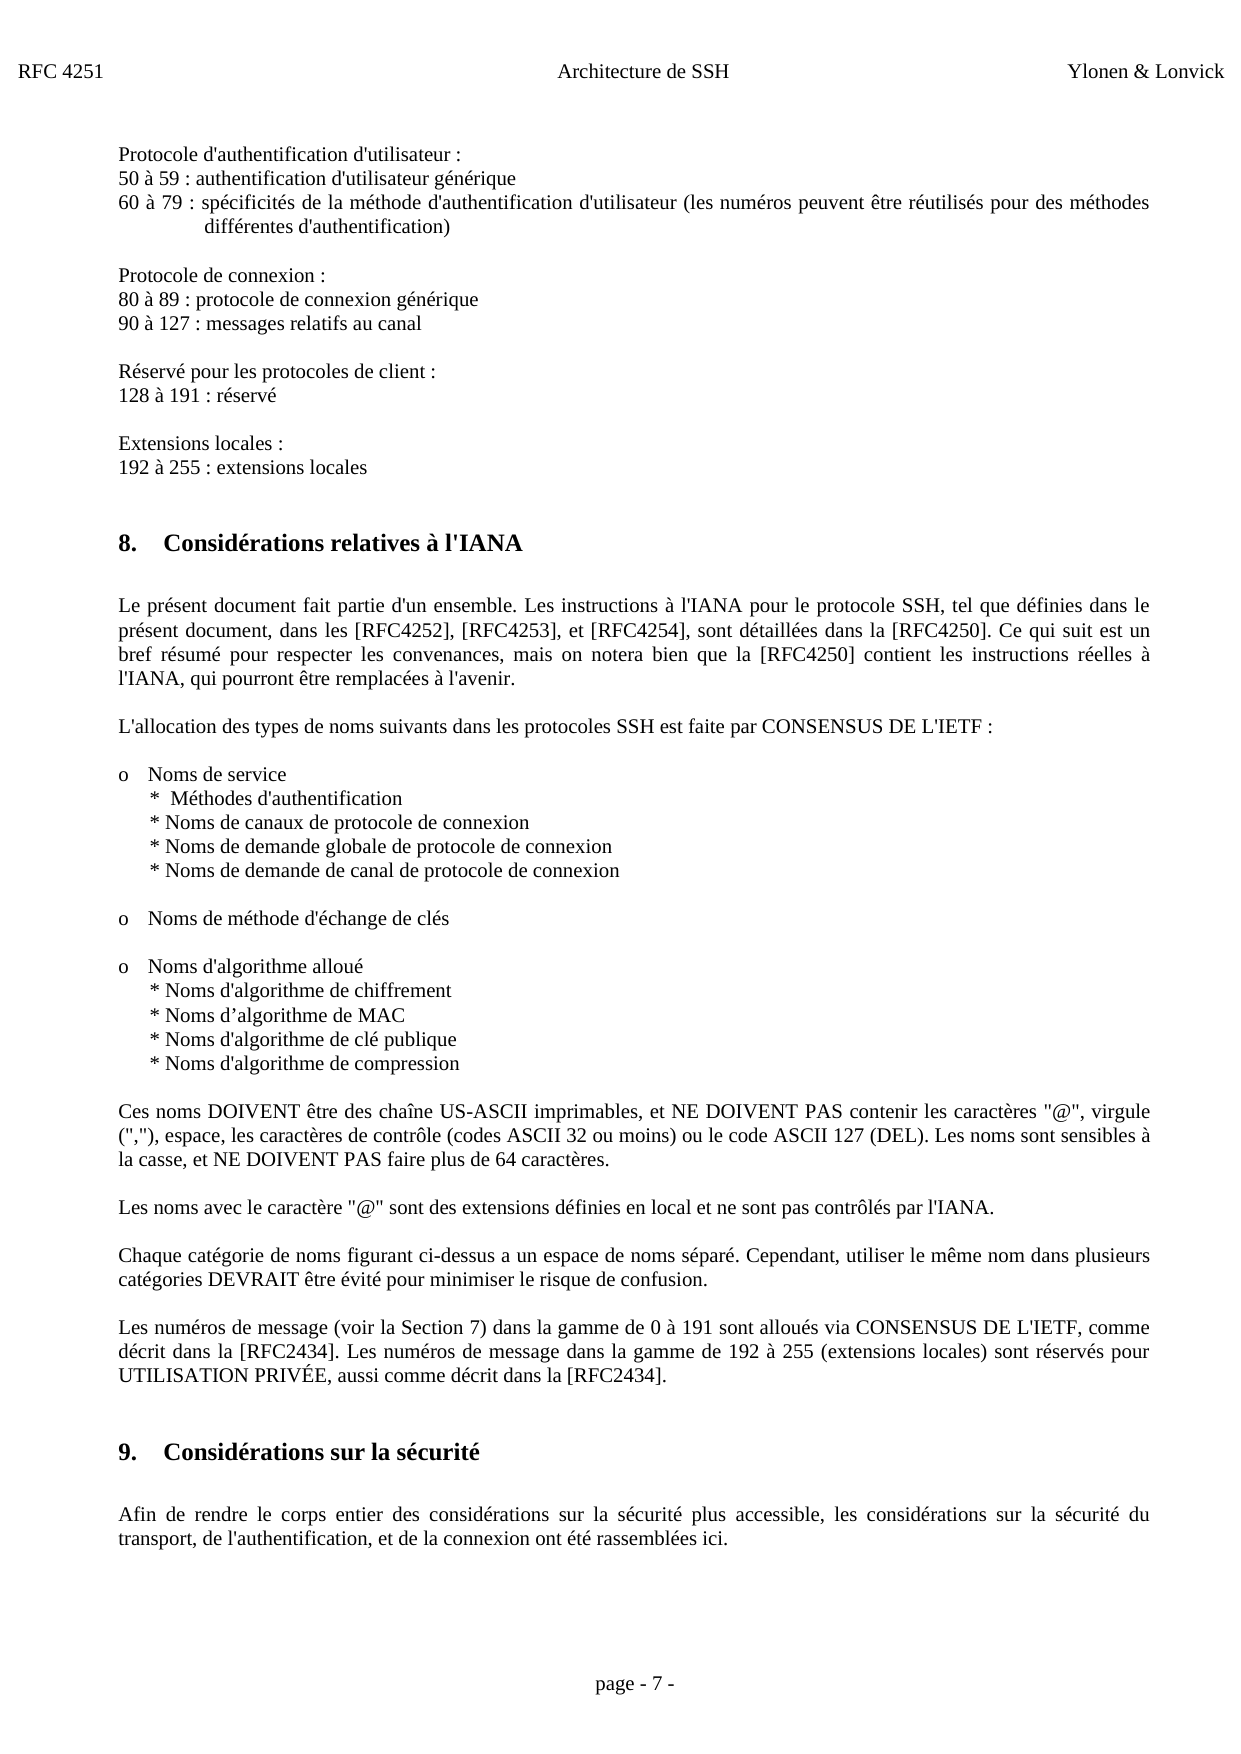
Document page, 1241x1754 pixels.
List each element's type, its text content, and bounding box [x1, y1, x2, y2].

text Le présent document fait partie d'un ensemble. Les instructions à l'IANA pour le protocole SSH, tel que définies dans le présent document, dans les [RFC4252], [RFC4253], et [RFC4254], sont détaillées dans la [RFC4250]. Ce qui suit est un bref résumé pour respecter les convenances, mais on notera bien que la [RFC4250] contient les instructions réelles à l'IANA, qui pourront être remplacées à l'avenir. [118, 593, 1152, 690]
text * Noms d'algorithme de clé publique [118, 1027, 1152, 1051]
text * Noms de canaux de protocole de connexion [118, 810, 1152, 834]
text Extensions locales : [118, 431, 1152, 455]
text * Méthodes d'authentification [118, 786, 1152, 810]
text 90 à 127 : messages relatifs au canal [118, 311, 1152, 335]
text 128 à 191 : réservé [118, 383, 1152, 407]
text Réservé pour les protocoles de client : [118, 359, 1152, 383]
text Afin de rendre le corps entier des considérations sur la sécurité plus accessible, les considérations sur la sécurité du transport, de l'authentification, et de la connexion ont été rassemblées ici. [118, 1502, 1152, 1550]
text 60 à 79 : spécificités de la méthode d'authentification d'utilisateur (les numéros peuvent être réutilisés pour des méthodes différentes d'authentification) [118, 190, 1152, 238]
text L'allocation des types de noms suivants dans les protocoles SSH est faite par CONSENSUS DE L'IETF : [118, 714, 1152, 738]
text * Noms de demande globale de protocole de connexion [118, 834, 1152, 858]
text Ces noms DOIVENT être des chaîne US-ASCII imprimables, et NE DOIVENT PAS contenir les caractères "@", virgule (","), espace, les caractères de contrôle (codes ASCII 32 ou moins) ou le code ASCII 127 (DEL). Les noms sont sensibles à la casse, et NE DOIVENT PAS faire plus de 64 caractères. [118, 1099, 1152, 1171]
text * Noms d'algorithme de compression [118, 1051, 1152, 1075]
text Protocole de connexion : [118, 262, 1152, 287]
text Les numéros de message (voir la Section 7) dans la gamme de 0 à 191 sont alloués via CONSENSUS DE L'IETF, comme décrit dans la [RFC2434]. Les numéros de message dans la gamme de 192 à 255 (extensions locales) sont réservés pour UTILISATION PRIVÉE, aussi comme décrit dans la [RFC2434]. [118, 1315, 1152, 1387]
text Protocole d'authentification d'utilisateur : [118, 142, 1152, 166]
text 50 à 59 : authentification d'utilisateur générique [118, 166, 1152, 190]
text 192 à 255 : extensions locales [118, 455, 1152, 479]
text o Noms de méthode d'échange de clés [118, 906, 1152, 930]
text o Noms de service [118, 762, 1152, 786]
subtitle 9. Considérations sur la sécurité [118, 1437, 1152, 1465]
text * Noms d’algorithme de MAC [118, 1002, 1152, 1027]
text * Noms d'algorithme de chiffrement [118, 978, 1152, 1002]
subtitle 8. Considérations relatives à l'IANA [118, 528, 1152, 557]
text Chaque catégorie de noms figurant ci-dessus a un espace de noms séparé. Cependant, utiliser le même nom dans plusieurs catégories DEVRAIT être évité pour minimiser le risque de confusion. [118, 1243, 1152, 1291]
text o Noms d'algorithme alloué [118, 954, 1152, 978]
text 80 à 89 : protocole de connexion générique [118, 287, 1152, 311]
text * Noms de demande de canal de protocole de connexion [118, 858, 1152, 882]
text Les noms avec le caractère "@" sont des extensions définies en local et ne sont pas contrôlés par l'IANA. [118, 1195, 1152, 1219]
